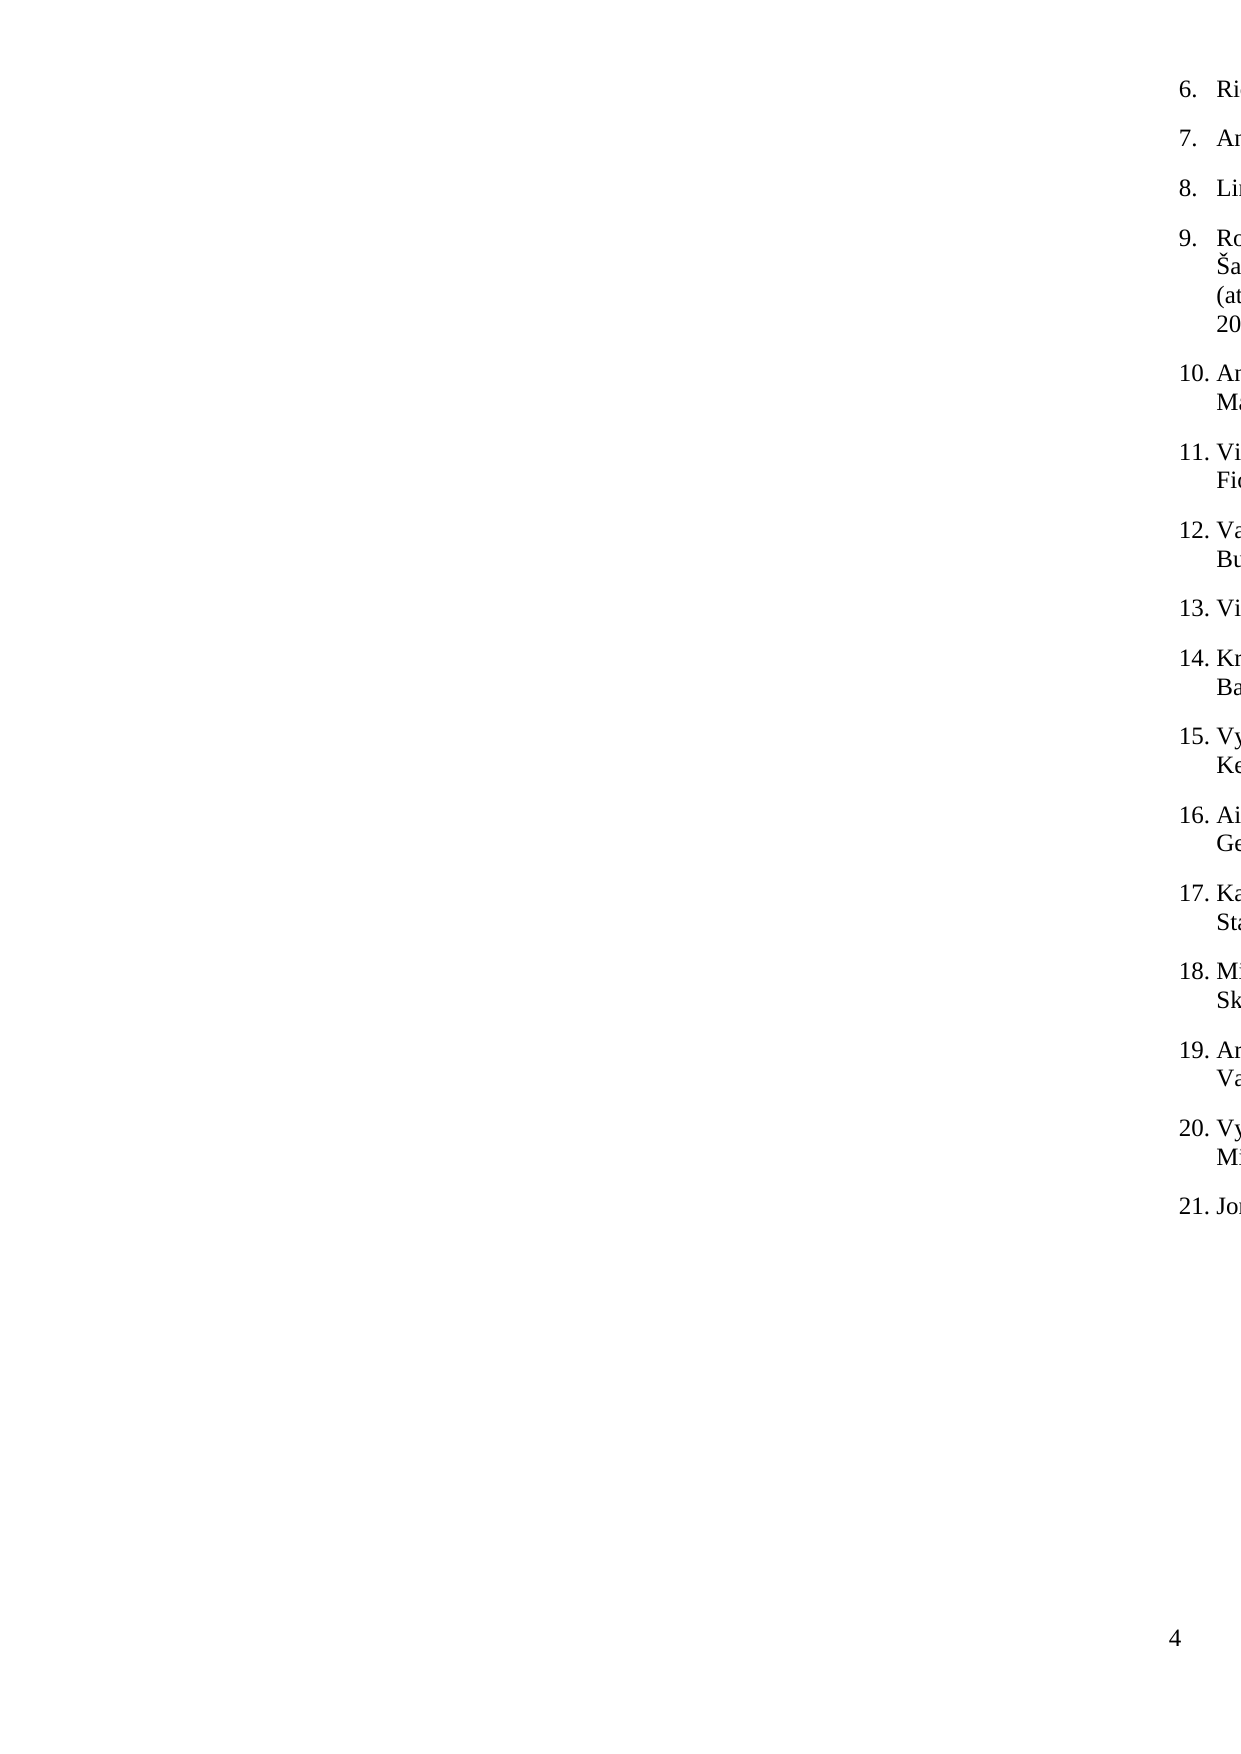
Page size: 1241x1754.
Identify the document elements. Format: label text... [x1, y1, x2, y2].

list Robertas Šarknickas (atsiėmė parašą 2021-11-11) [1179, 223, 1240, 338]
list Jonas Jarutis [1179, 1191, 1240, 1220]
list Arūnas Valinskas [1179, 1035, 1240, 1092]
list Vigilijus Jukna [1179, 593, 1240, 622]
list Andrius Palionis [1179, 123, 1240, 152]
list Viktoras Fiodorovas [1179, 437, 1240, 494]
list Ričardas Juška [1179, 74, 1240, 103]
list Valentinas Bukauskas [1179, 515, 1240, 573]
list Aistė Gedvilienė [1179, 800, 1240, 857]
list Andrius Mazuronis [1179, 358, 1240, 416]
list Mindaugas Skritulskas [1179, 956, 1240, 1014]
list Vytautas Kernagis [1179, 721, 1240, 779]
list Kazys Starkevičius [1179, 878, 1240, 936]
list Vytautas Mitalas [1179, 1113, 1240, 1171]
list Kristijonas Bartoševičius [1179, 643, 1240, 701]
list Linas Jonauskas [1179, 173, 1240, 202]
